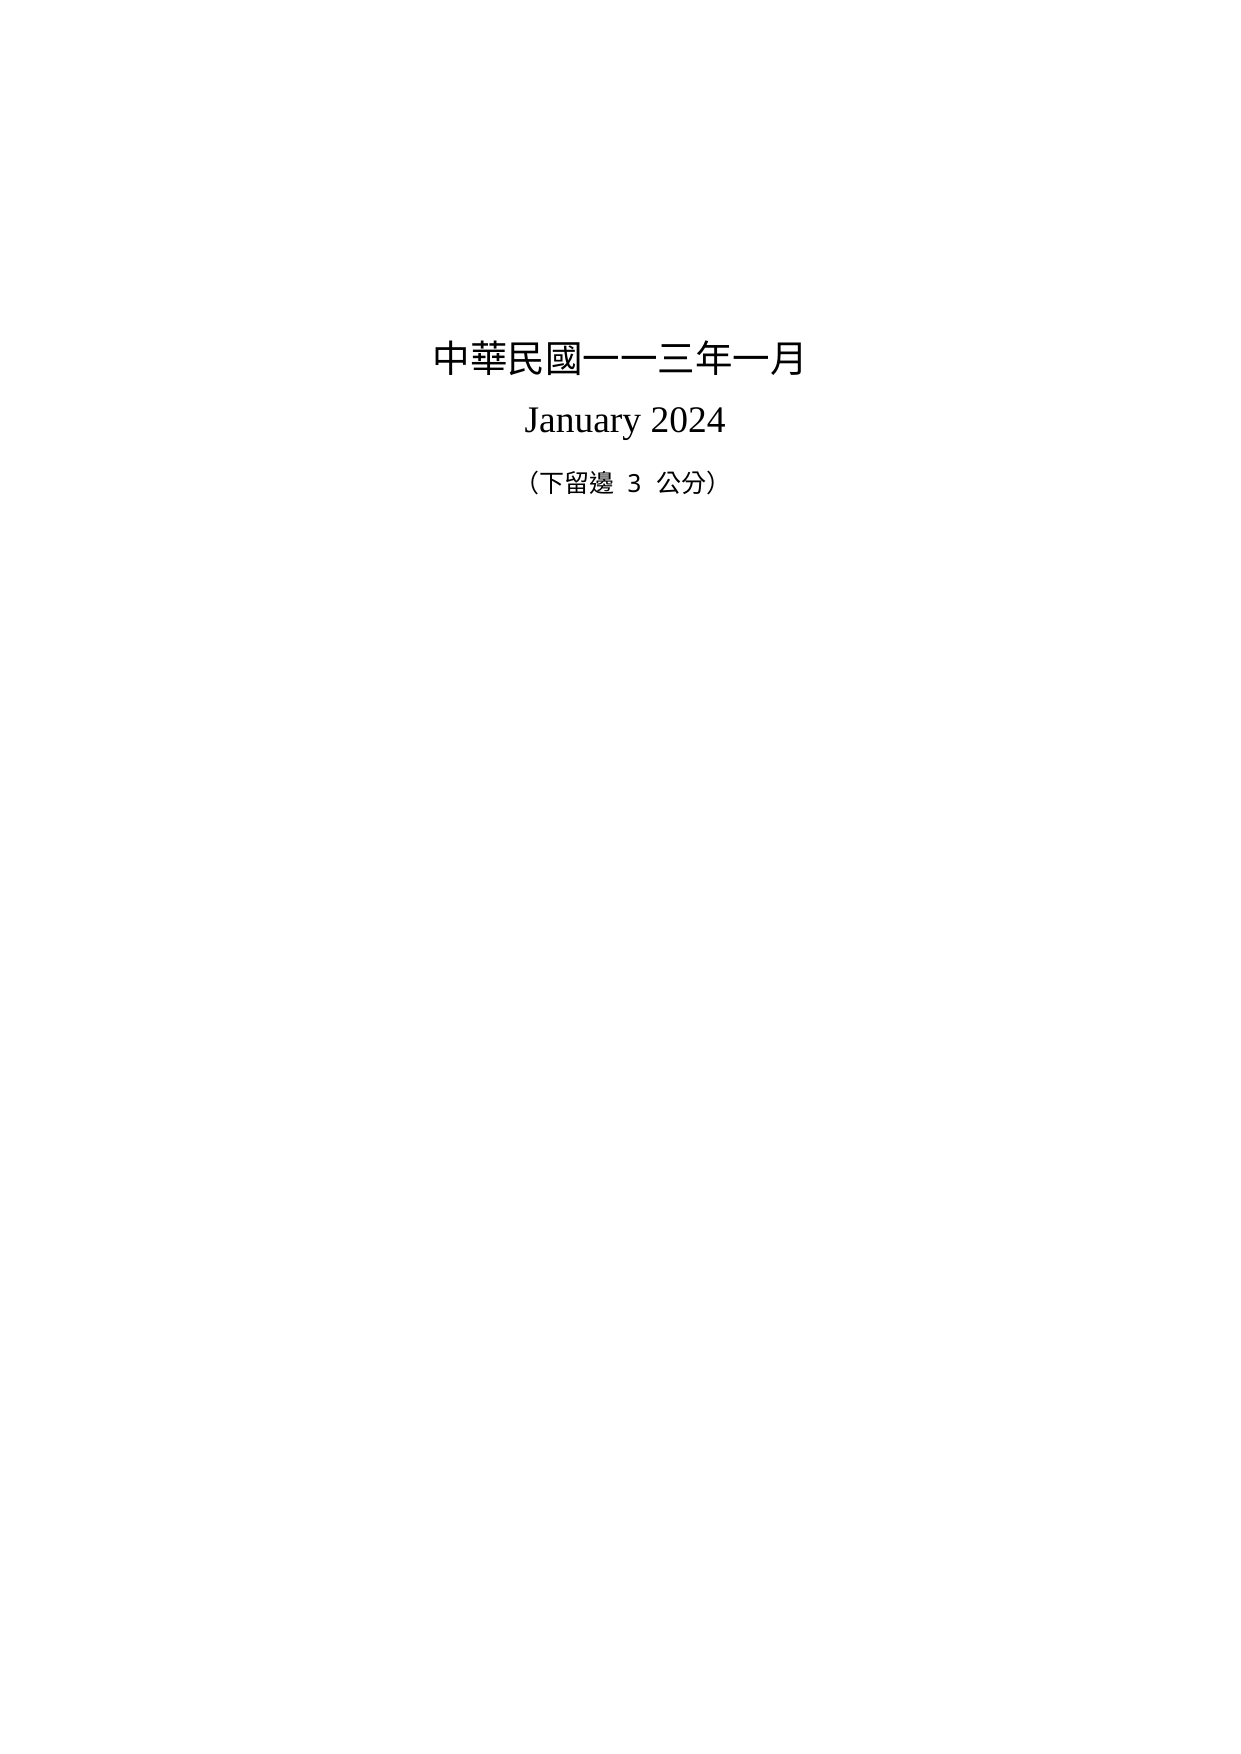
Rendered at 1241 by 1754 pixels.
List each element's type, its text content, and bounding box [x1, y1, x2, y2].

text January 2024 [118, 377, 1122, 439]
text （下留邊 3 公分） [118, 439, 1122, 502]
text 中華民國一一三年一月 [118, 314, 1122, 377]
